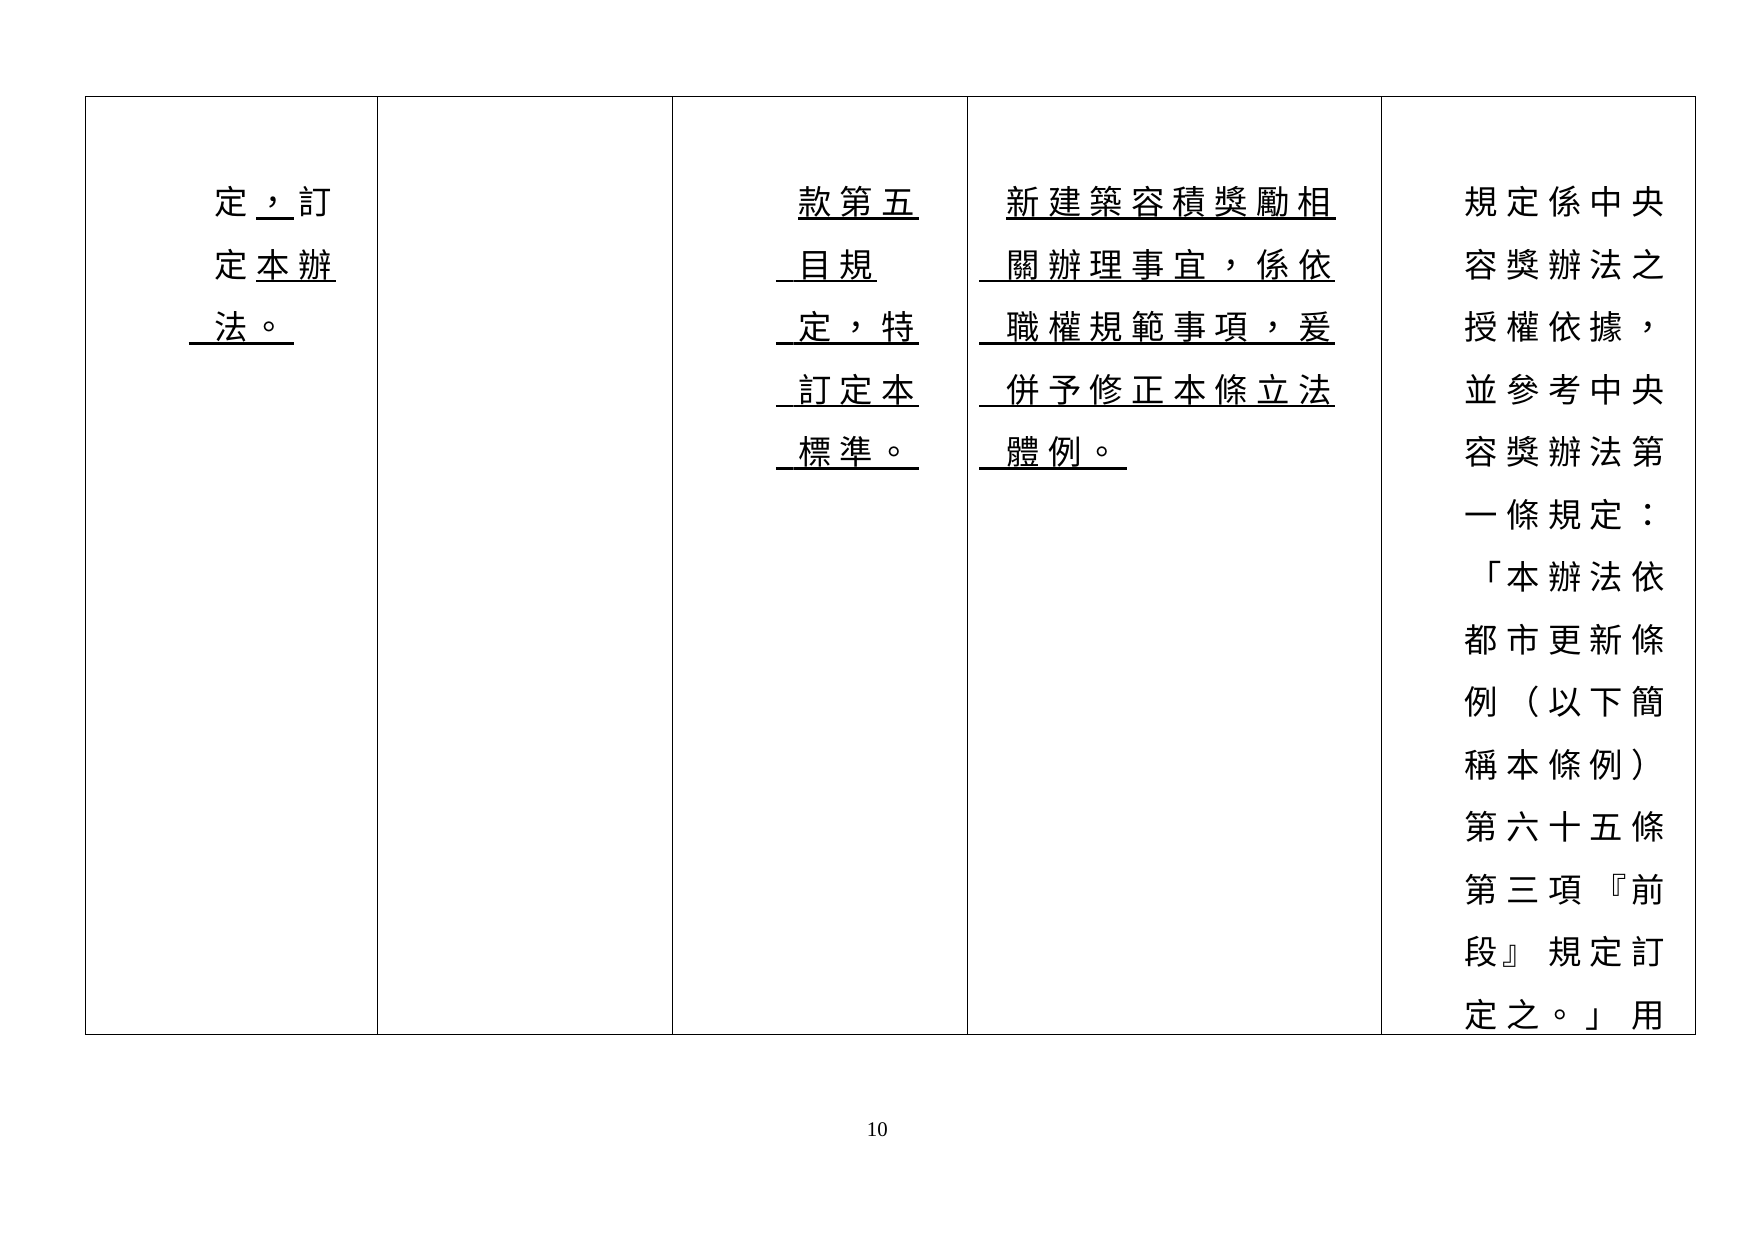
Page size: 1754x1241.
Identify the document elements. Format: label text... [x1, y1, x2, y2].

table_cell 新建築容積獎勵相關辦理事宜，係依職權規範事項，爰併予修正本條立法體例。 [968, 97, 1381, 1033]
table_cell 規定係中央容獎辦法之授權依據，並參考中央容獎辦法第一條規定：「本辦法依都市更新條例（以下簡稱本條例）第六十五條第三項『前段』規定訂定之。」用 [1382, 97, 1695, 1033]
table_cell [378, 97, 672, 1033]
table_cell 定，訂定本辦法。 [86, 97, 377, 1033]
table_cell 款第五目規定，特訂定本標準。 [673, 97, 967, 1033]
